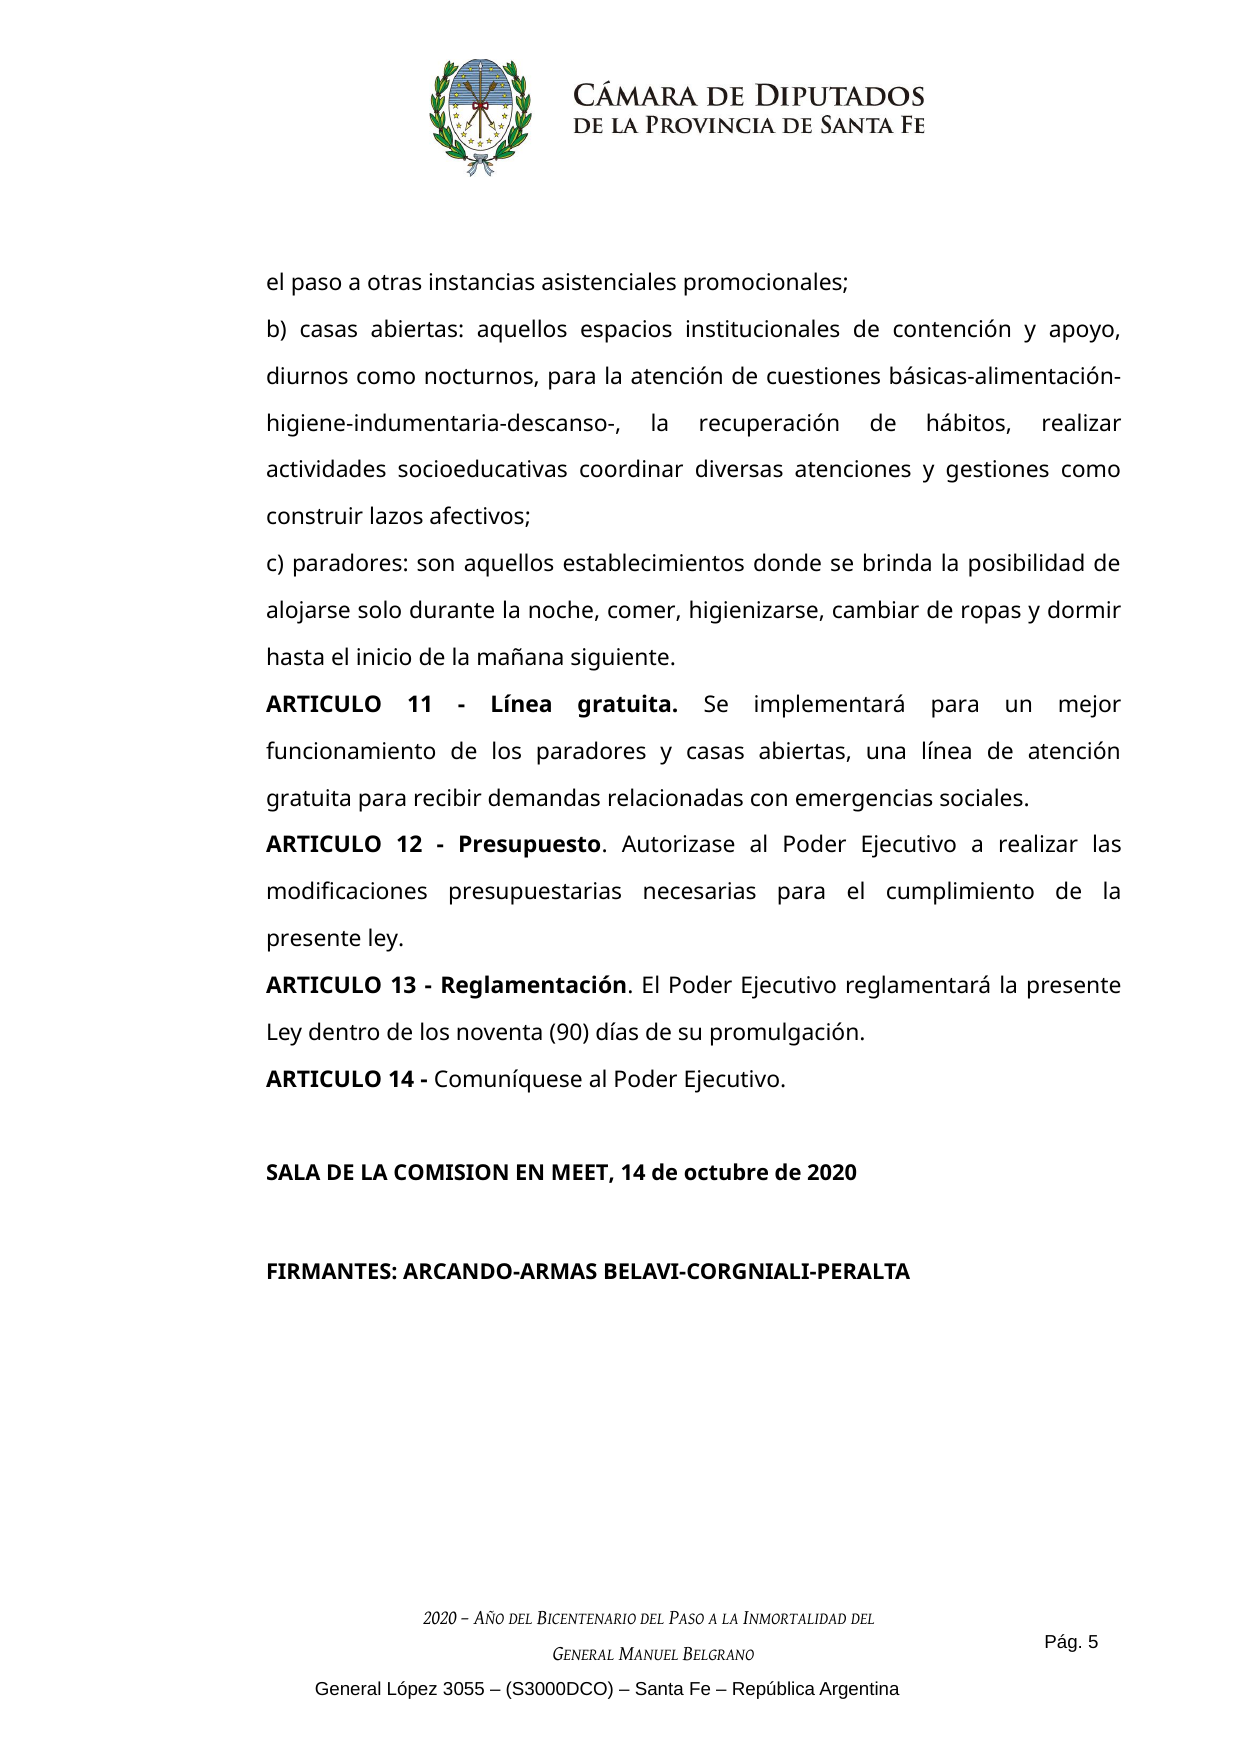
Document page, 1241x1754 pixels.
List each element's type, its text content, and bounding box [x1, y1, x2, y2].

text ARTICULO 14 - Comuníquese al Poder Ejecutivo. [266, 1063, 1122, 1094]
text el paso a otras instancias asistenciales promocionales; [266, 266, 1122, 297]
text b) casas abiertas: aquellos espacios institucionales de contención y apoyo, diurnos como nocturnos, para la atención de cuestiones básicas-alimentación-higiene-indumentaria-descanso-, la recuperación de hábitos, realizar actividades socioeducativas coordinar diversas atenciones y gestiones como construir lazos afectivos; [266, 313, 1122, 531]
text ARTICULO 11 - Línea gratuita. Se implementará para un mejor funcionamiento de los paradores y casas abiertas, una línea de atención gratuita para recibir demandas relacionadas con emergencias sociales. [266, 688, 1122, 813]
text ARTICULO 13 - Reglamentación. El Poder Ejecutivo reglamentará la presente Ley dentro de los noventa (90) días de su promulgación. [266, 969, 1122, 1047]
text ARTICULO 12 - Presupuesto. Autorizase al Poder Ejecutivo a realizar las modificaciones presupuestarias necesarias para el cumplimiento de la presente ley. [266, 828, 1122, 953]
text SALA DE LA COMISION EN MEET, 14 de octubre de 2020 [266, 1156, 1122, 1186]
text FIRMANTES: ARCANDO-ARMAS BELAVI-CORGNIALI-PERALTA [266, 1256, 1122, 1285]
picture [429, 59, 925, 181]
text c) paradores: son aquellos establecimientos donde se brinda la posibilidad de alojarse solo durante la noche, comer, higienizarse, cambiar de ropas y dormir hasta el inicio de la mañana siguiente. [266, 547, 1122, 672]
